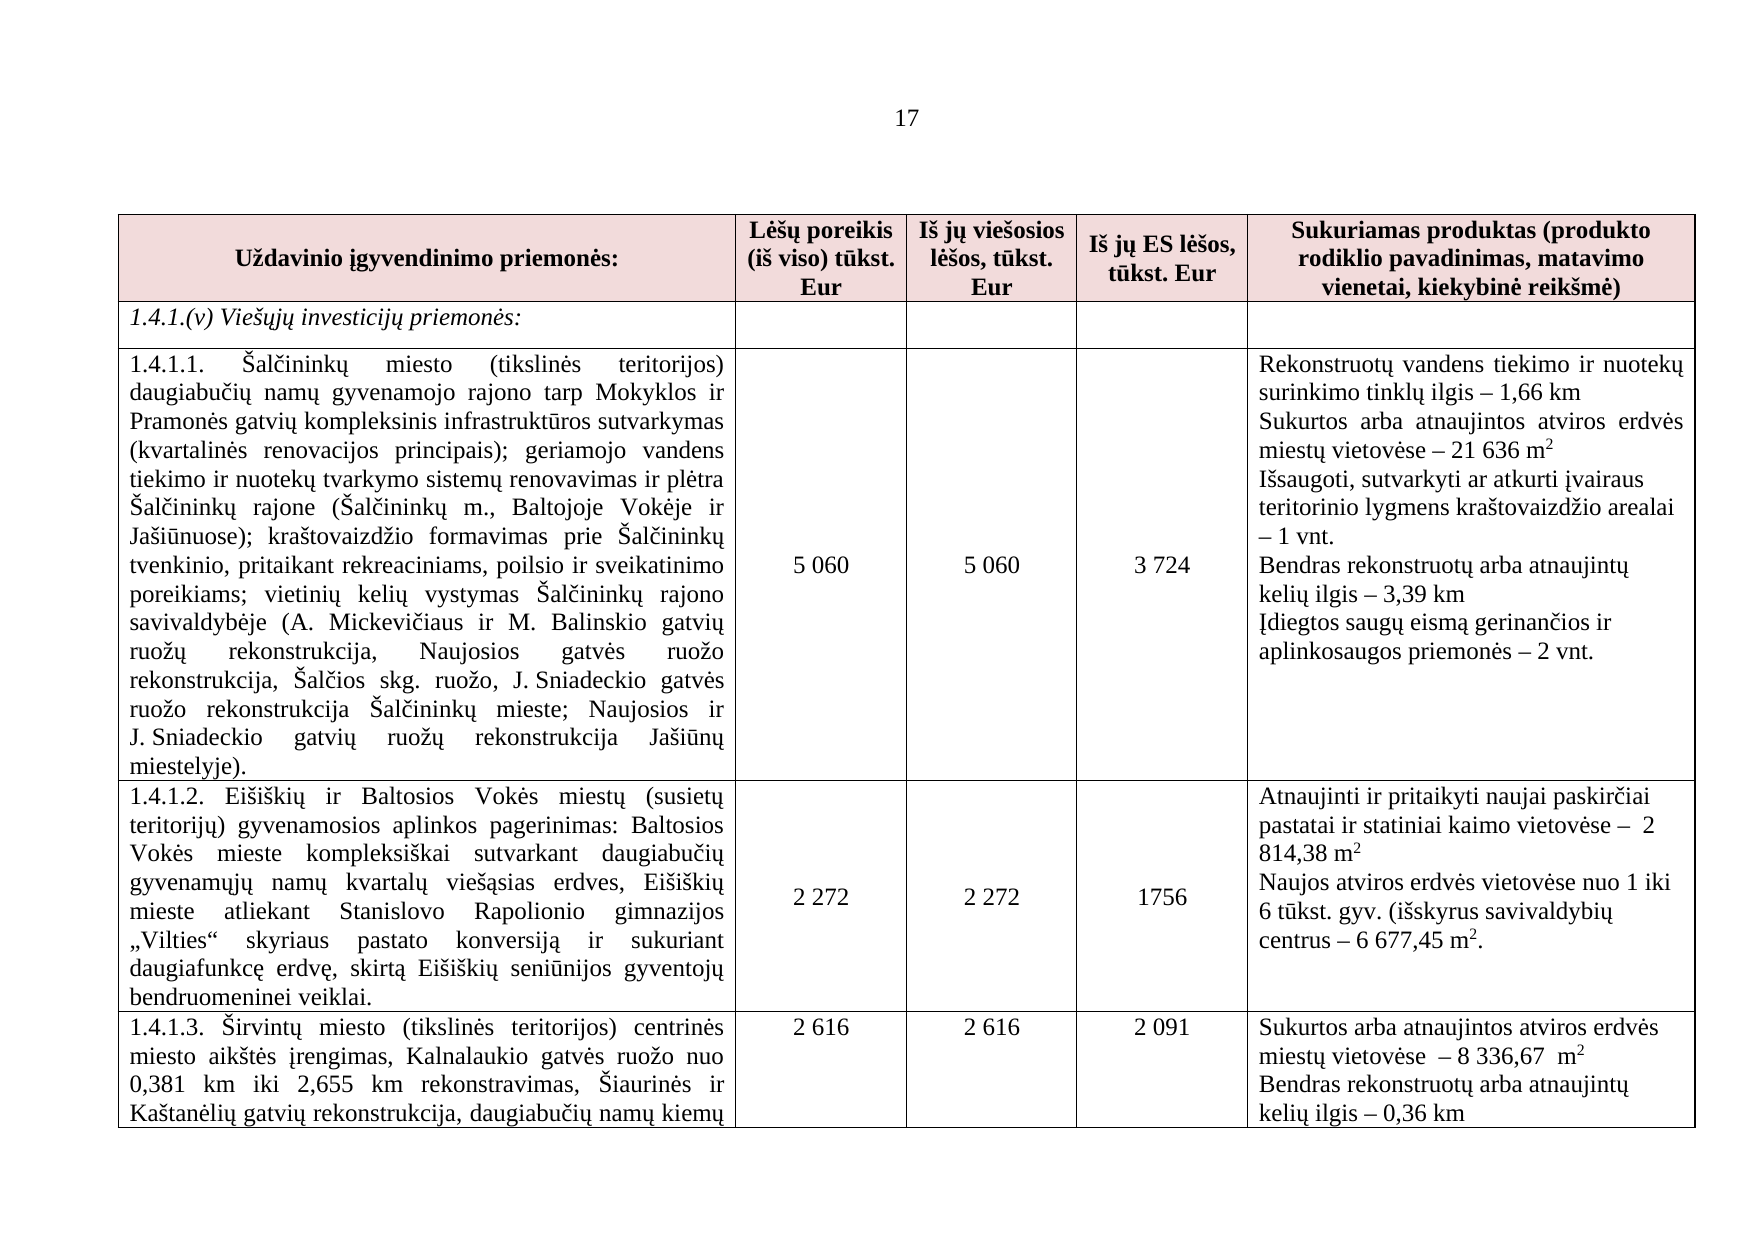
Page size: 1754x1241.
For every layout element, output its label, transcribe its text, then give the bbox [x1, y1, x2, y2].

table_cell 1.4.1.1. Šalčininkų miesto (tikslinės teritorijos) daugiabučių namų gyvenamojo rajono tarp Mokyklos ir Pramonės gatvių kompleksinis infrastruktūros sutvarkymas (kvartalinės renovacijos principais); geriamojo vandens tiekimo ir nuotekų tvarkymo sistemų renovavimas ir plėtra Šalčininkų rajone (Šalčininkų m., Baltojoje Vokėje ir Jašiūnuose); kraštovaizdžio formavimas prie Šalčininkų tvenkinio, pritaikant rekreaciniams, poilsio ir sveikatinimo poreikiams; vietinių kelių vystymas Šalčininkų rajono savivaldybėje (A. Mickevičiaus ir M. Balinskio gatvių ruožų rekonstrukcija, Naujosios gatvės ruožo rekonstrukcija, Šalčios skg. ruožo, J. Sniadeckio gatvės ruožo rekonstrukcija Šalčininkų mieste; Naujosios ir J. Sniadeckio gatvių ruožų rekonstrukcija Jašiūnų miestelyje). [119, 349, 735, 780]
table_cell 2 616 [907, 1012, 1076, 1127]
table_cell Sukurtos arba atnaujintos atviros erdvės miestų vietovėse – 8 336,67 m2 Bendras rekonstruotų arba atnaujintų kelių ilgis – 0,36 km [1248, 1012, 1694, 1127]
table_header Uždavinio įgyvendinimo priemonės: [119, 215, 735, 301]
table_cell 1.4.1.2. Eišiškių ir Baltosios Vokės miestų (susietų teritorijų) gyvenamosios aplinkos pagerinimas: Baltosios Vokės mieste kompleksiškai sutvarkant daugiabučių gyvenamųjų namų kvartalų viešąsias erdves, Eišiškių mieste atliekant Stanislovo Rapolionio gimnazijos „Vilties“ skyriaus pastato konversiją ir sukuriant daugiafunkcę erdvę, skirtą Eišiškių seniūnijos gyventojų bendruomeninei veiklai. [119, 781, 735, 1011]
table_cell 2 272 [736, 781, 906, 1011]
table_cell 1756 [1077, 781, 1247, 1011]
table_cell [907, 302, 1076, 348]
table_cell Rekonstruotų vandens tiekimo ir nuotekų surinkimo tinklų ilgis – 1,66 km Sukurtos arba atnaujintos atviros erdvės miestų vietovėse – 21 636 m2 Išsaugoti, sutvarkyti ar atkurti įvairaus teritorinio lygmens kraštovaizdžio arealai – 1 vnt. Bendras rekonstruotų arba atnaujintų kelių ilgis – 3,39 km Įdiegtos saugų eismą gerinančios ir aplinkosaugos priemonės – 2 vnt. [1248, 349, 1694, 780]
table_cell 3 724 [1077, 349, 1247, 780]
table_cell 2 272 [907, 781, 1076, 1011]
table_cell [1077, 302, 1247, 348]
table_header Iš jų ES lėšos, tūkst. Eur [1077, 215, 1247, 301]
table_cell 1.4.1.3. Širvintų miesto (tikslinės teritorijos) centrinės miesto aikštės įrengimas, Kalnalaukio gatvės ruožo nuo 0,381 km iki 2,655 km rekonstravimas, Šiaurinės ir Kaštanėlių gatvių rekonstrukcija, daugiabučių namų kiemų [119, 1012, 735, 1127]
table_cell 5 060 [907, 349, 1076, 780]
table_cell 2 091 [1077, 1012, 1247, 1127]
table_cell 5 060 [736, 349, 906, 780]
table_header Lėšų poreikis (iš viso) tūkst. Eur [736, 215, 906, 301]
table_header Sukuriamas produktas (produkto rodiklio pavadinimas, matavimo vienetai, kiekybinė reikšmė) [1248, 215, 1694, 301]
table_cell [736, 302, 906, 348]
table_cell 2 616 [736, 1012, 906, 1127]
table_cell [1248, 302, 1694, 348]
table_cell 1.4.1.(v) Viešųjų investicijų priemonės: [119, 302, 735, 348]
table_cell Atnaujinti ir pritaikyti naujai paskirčiai pastatai ir statiniai kaimo vietovėse – 2 814,38 m2 Naujos atviros erdvės vietovėse nuo 1 iki 6 tūkst. gyv. (išskyrus savivaldybių centrus – 6 677,45 m2. [1248, 781, 1694, 1011]
table_header Iš jų viešosios lėšos, tūkst. Eur [907, 215, 1076, 301]
